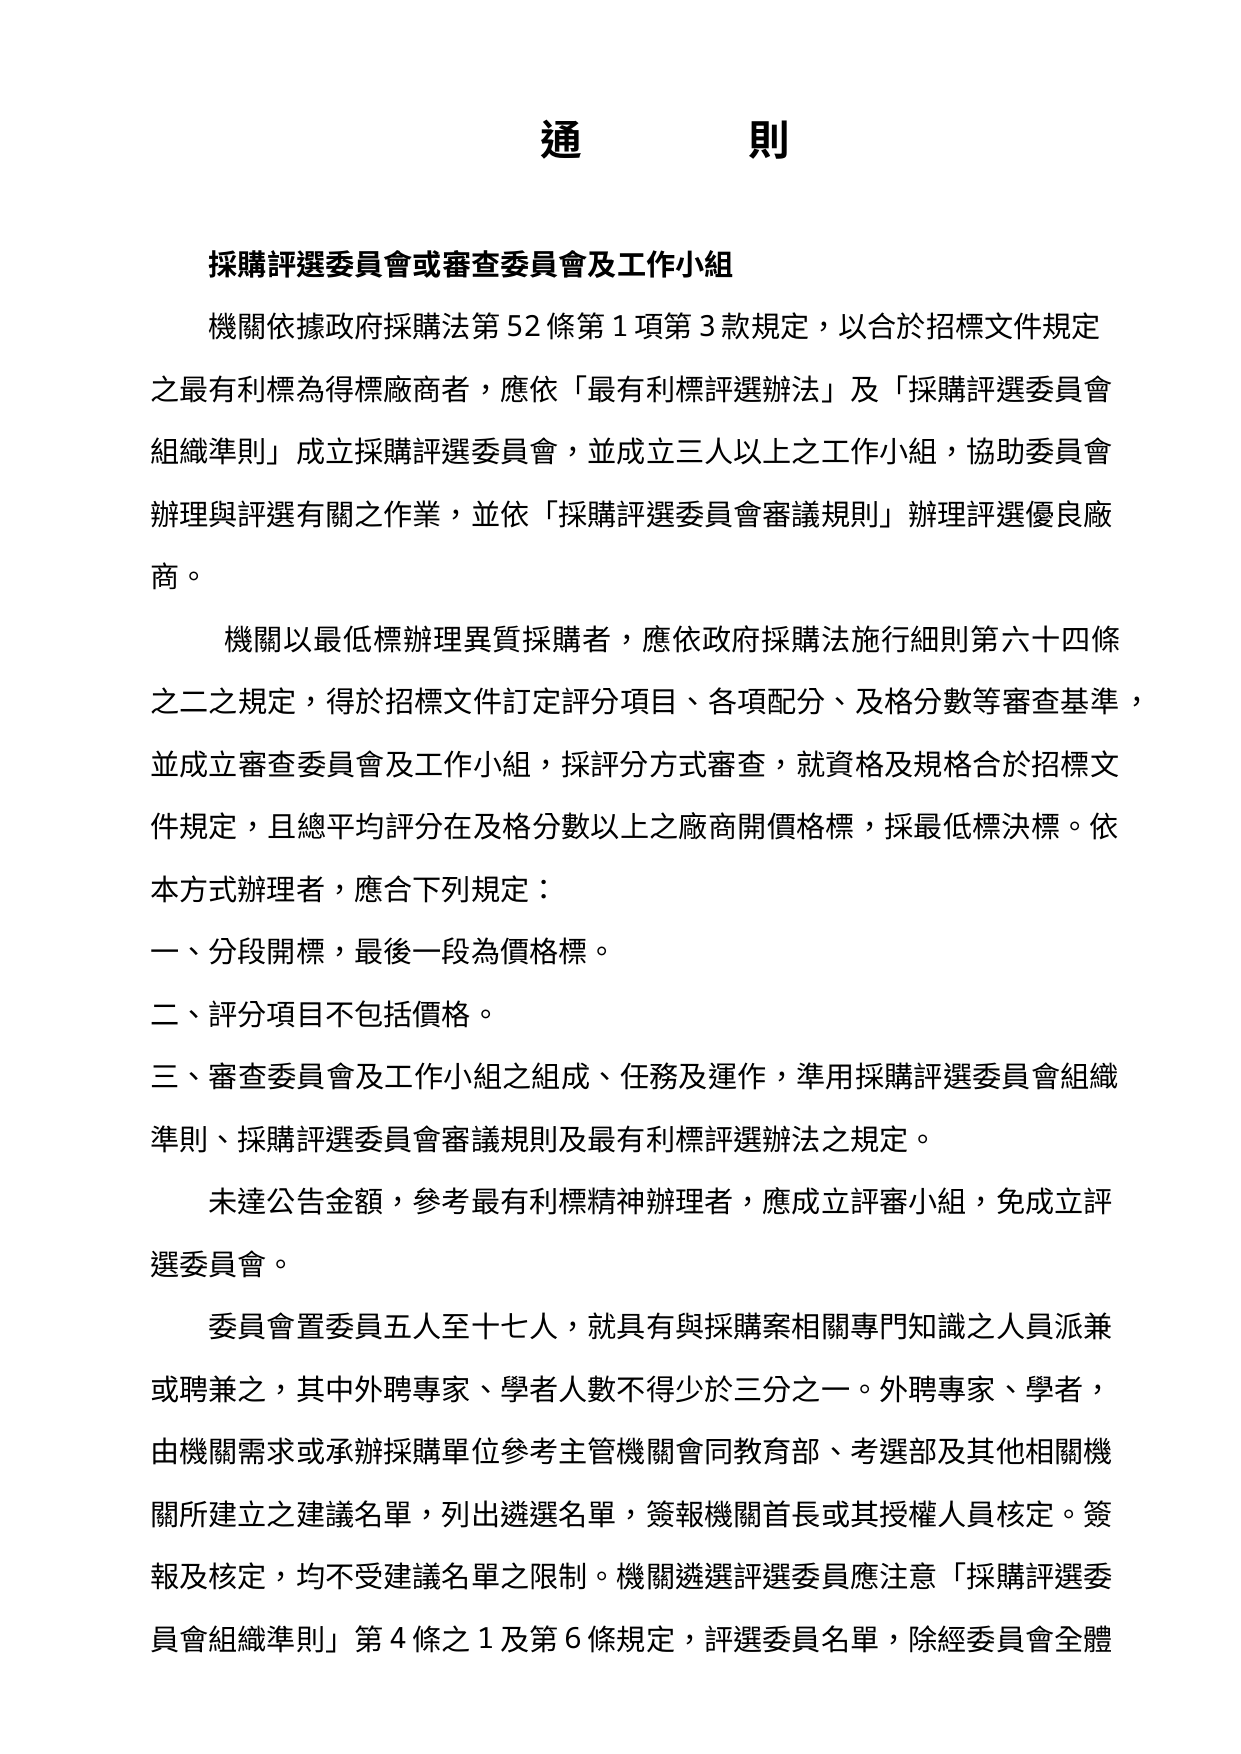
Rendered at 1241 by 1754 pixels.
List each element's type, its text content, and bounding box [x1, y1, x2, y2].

text 一、分段開標，最後一段為價格標。 [150, 908, 1122, 971]
text 未達公告金額，參考最有利標精神辦理者，應成立評審小組，免成立評選委員會。 [150, 1158, 1122, 1283]
text 機關依據政府採購法第52條第1項第3款規定，以合於招標文件規定之最有利標為得標廠商者，應依「最有利標評選辦法」及「採購評選委員會組織準則」成立採購評選委員會，並成立三人以上之工作小組，協助委員會辦理與評選有關之作業，並依「採購評選委員會審議規則」辦理評選優良廠商。 [150, 283, 1122, 596]
text 採購評選委員會或審查委員會及工作小組 [150, 221, 1122, 283]
text 機關以最低標辦理異質採購者，應依政府採購法施行細則第六十四條之二之規定，得於招標文件訂定評分項目、各項配分、及格分數等審查基準，並成立審查委員會及工作小組，採評分方式審查，就資格及規格合於招標文件規定，且總平均評分在及格分數以上之廠商開價格標，採最低標決標。依本方式辦理者，應合下列規定： [150, 596, 1122, 908]
text 二、評分項目不包括價格。 [150, 971, 1122, 1033]
text 三、審查委員會及工作小組之組成、任務及運作，準用採購評選委員會組織準則、採購評選委員會審議規則及最有利標評選辦法之規定。 [150, 1033, 1122, 1158]
text 通 則 [150, 96, 1122, 158]
text 委員會置委員五人至十七人，就具有與採購案相關專門知識之人員派兼或聘兼之，其中外聘專家、學者人數不得少於三分之一。外聘專家、學者，由機關需求或承辦採購單位參考主管機關會同教育部、考選部及其他相關機關所建立之建議名單，列出遴選名單，簽報機關首長或其授權人員核定。簽報及核定，均不受建議名單之限制。機關遴選評選委員應注意「採購評選委員會組織準則」第4條之1及第6條規定，評選委員名單，除經委員會全體 [150, 1283, 1122, 1658]
